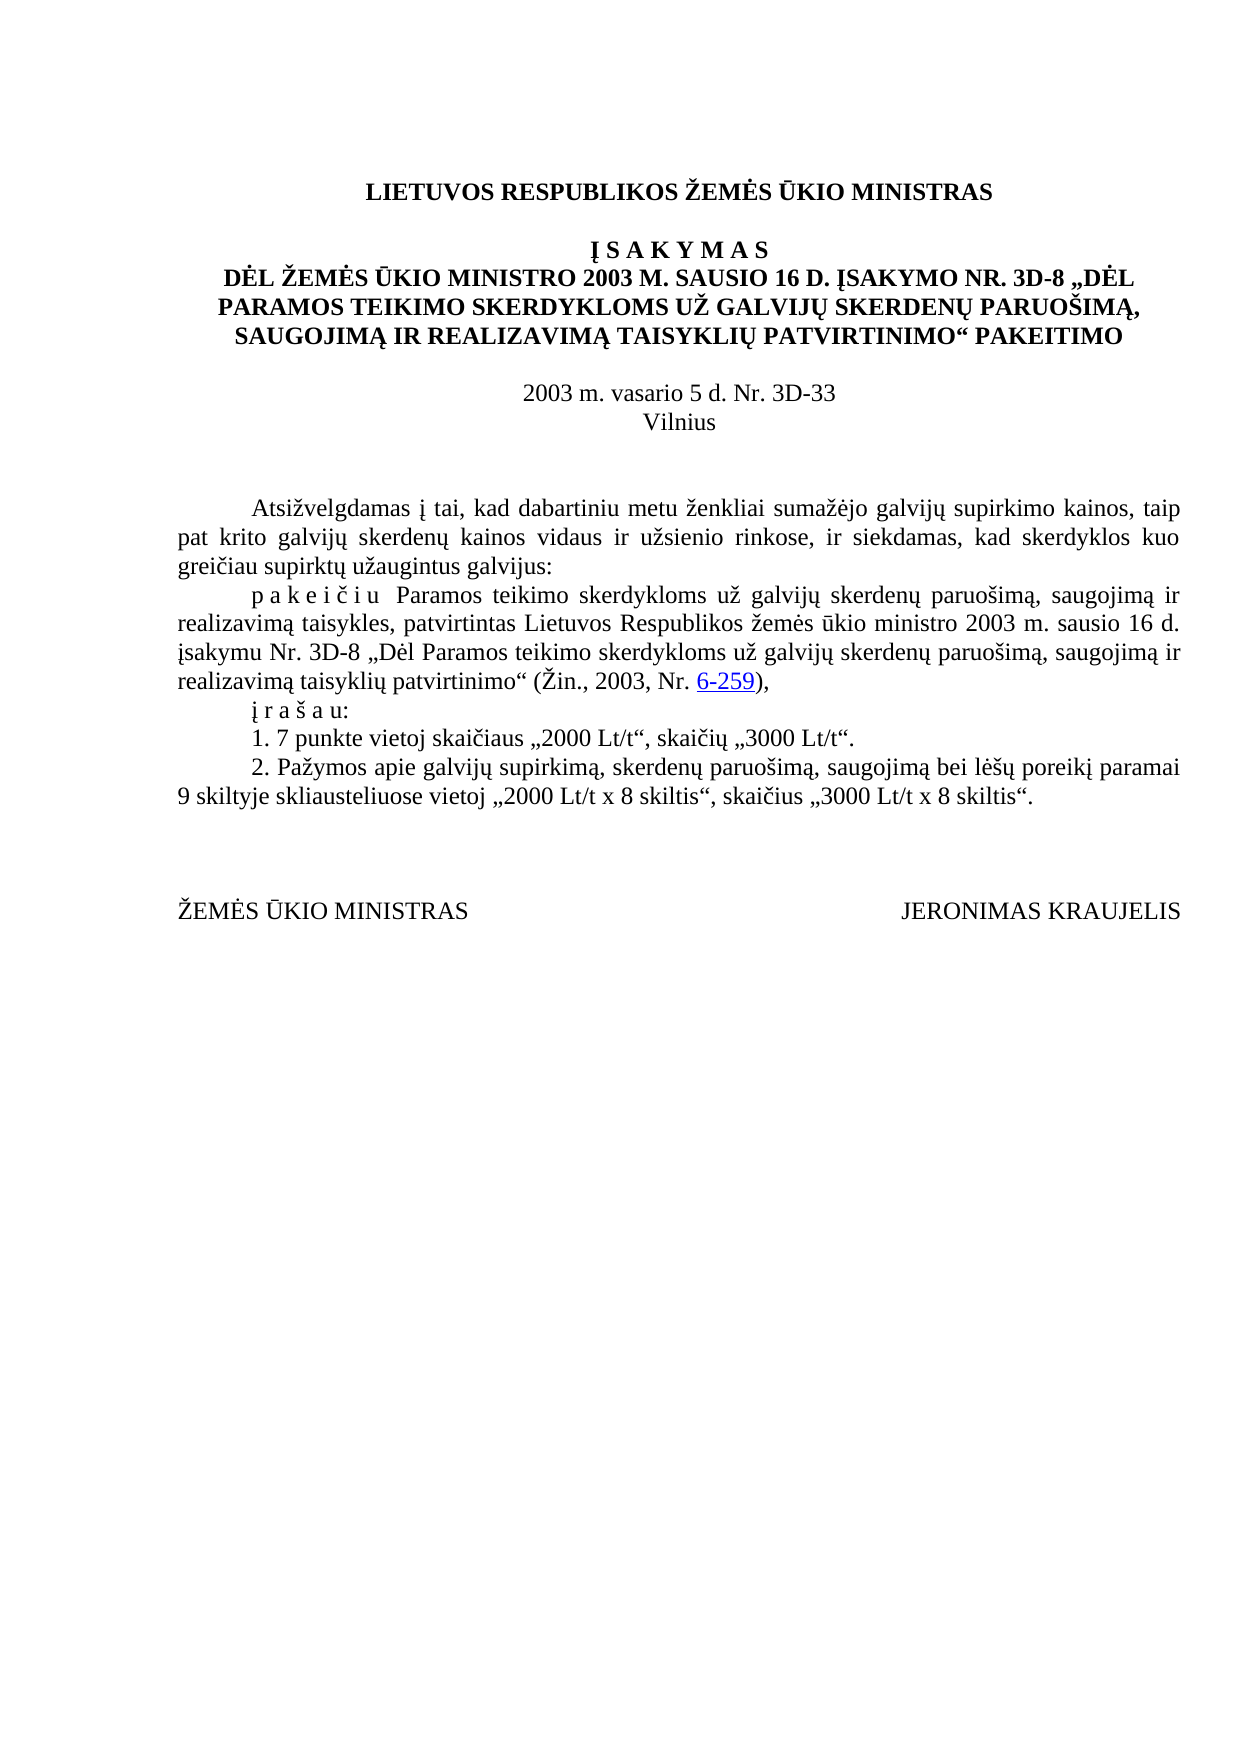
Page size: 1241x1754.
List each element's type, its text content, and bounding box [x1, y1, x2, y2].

text 1. 7 punkte vietoj skaičiaus „2000 Lt/t“, skaičių „3000 Lt/t“. [177, 723, 1181, 752]
text ŽEMĖS ŪKIO MINISTRAS JERONIMAS KRAUJELIS [177, 896, 1181, 925]
text DĖL ŽEMĖS ŪKIO MINISTRO 2003 M. SAUSIO 16 D. ĮSAKYMO NR. 3D-8 „DĖL PARAMOS TEIKIMO SKERDYKLOMS UŽ GALVIJŲ SKERDENŲ PARUOŠIMĄ, SAUGOJIMĄ IR REALIZAVIMĄ TAISYKLIŲ PATVIRTINIMO“ PAKEITIMO [177, 263, 1181, 350]
text Į S A K Y M A S [177, 235, 1181, 263]
text pakeičiu Paramos teikimo skerdykloms už galvijų skerdenų paruošimą, saugojimą ir realizavimą taisykles, patvirtintas Lietuvos Respublikos žemės ūkio ministro 2003 m. sausio 16 d. įsakymu Nr. 3D-8 „Dėl Paramos teikimo skerdykloms už galvijų skerdenų paruošimą, saugojimą ir realizavimą taisyklių patvirtinimo“ (Žin., 2003, Nr. 6-259), [177, 580, 1181, 695]
text Vilnius [177, 407, 1181, 436]
text LIETUVOS RESPUBLIKOS ŽEMĖS ŪKIO MINISTRAS [177, 177, 1181, 206]
text 2. Pažymos apie galvijų supirkimą, skerdenų paruošimą, saugojimą bei lėšų poreikį paramai 9 skiltyje skliausteliuose vietoj „2000 Lt/t x 8 skiltis“, skaičius „3000 Lt/t x 8 skiltis“. [177, 752, 1181, 810]
text įrašau: [177, 695, 1181, 723]
text 2003 m. vasario 5 d. Nr. 3D-33 [177, 378, 1181, 407]
text Atsižvelgdamas į tai, kad dabartiniu metu ženkliai sumažėjo galvijų supirkimo kainos, taip pat krito galvijų skerdenų kainos vidaus ir užsienio rinkose, ir siekdamas, kad skerdyklos kuo greičiau supirktų užaugintus galvijus: [177, 493, 1181, 580]
